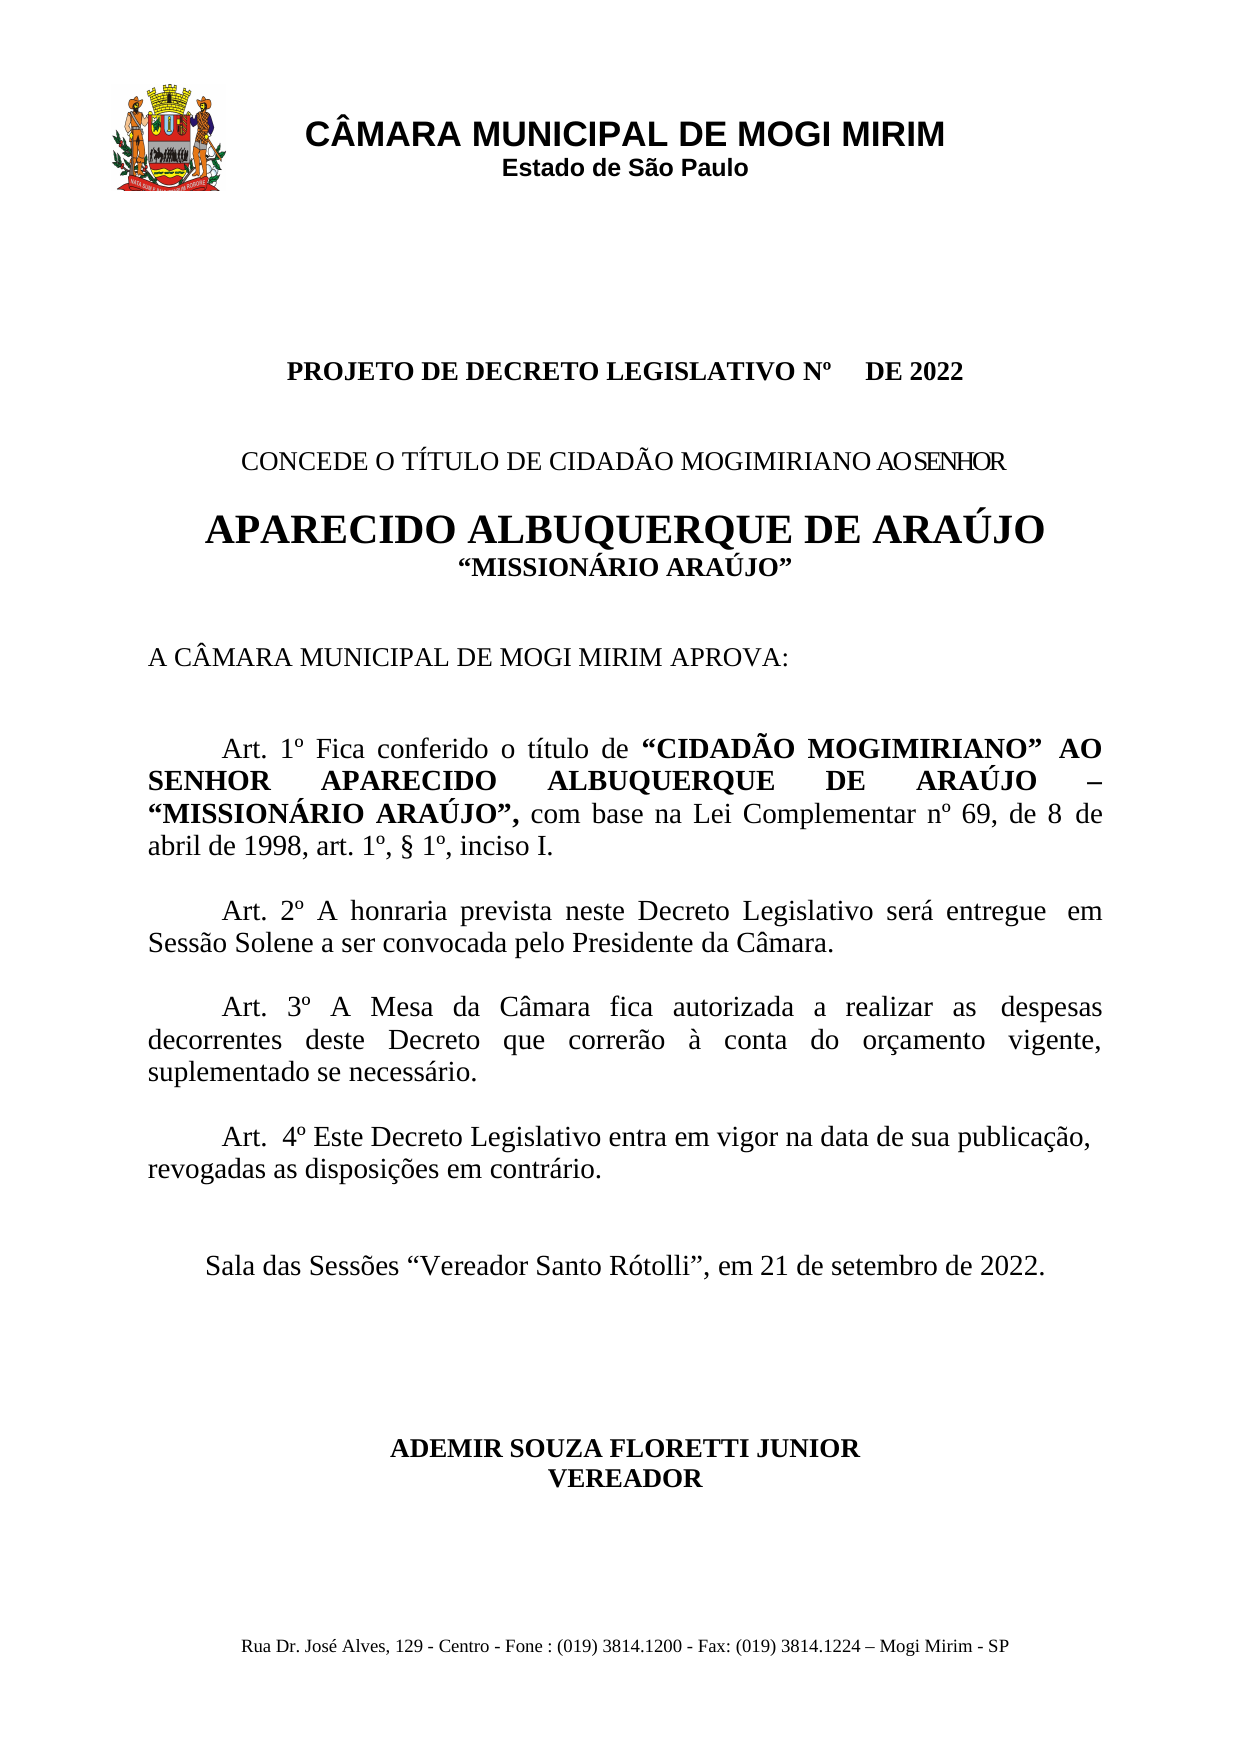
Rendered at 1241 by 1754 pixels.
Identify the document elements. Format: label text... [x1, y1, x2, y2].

text VEREADOR [148, 1464, 1103, 1494]
text Sala das Sessões “Vereador Santo Rótolli”, em 21 de setembro de 2022. [148, 1249, 1103, 1281]
text ADEMIR SOUZA FLORETTI JUNIOR [148, 1434, 1103, 1464]
text CONCEDE O TÍTULO DE CIDADÃO MOGIMIRIANO AO SENHOR [148, 446, 1103, 476]
text Art. 4º Este Decreto Legislativo entra em vigor na data de sua publicação, revogadas as disposições em contrário. [148, 1120, 1103, 1184]
subtitle PROJETO DE DECRETO LEGISLATIVO Nº DE 2022 [148, 356, 1103, 386]
text Art. 2º A honraria prevista neste Decreto Legislativo será entregue em Sessão Solene a ser convocada pelo Presidente da Câmara. [148, 894, 1103, 958]
text “MISSIONÁRIO ARAÚJO” [148, 552, 1103, 582]
text Art. 3º A Mesa da Câmara fica autorizada a realizar as despesas decorrentes deste Decreto que correrão à conta do orçamento vigente, suplementado se necessário. [148, 991, 1103, 1088]
text A CÂMARA MUNICIPAL DE MOGI MIRIM APROVA: [148, 642, 1103, 672]
text APARECIDO ALBUQUERQUE DE ARAÚJO [148, 506, 1103, 552]
text Art. 1º Fica conferido o título de “CIDADÃO MOGIMIRIANO” AO SENHOR APARECIDO ALBUQUERQUE DE ARAÚJO – “MISSIONÁRIO ARAÚJO”, com base na Lei Complementar nº 69, de 8 de abril de 1998, art. 1º, § 1º, inciso I. [148, 732, 1103, 862]
picture [111, 84, 227, 191]
